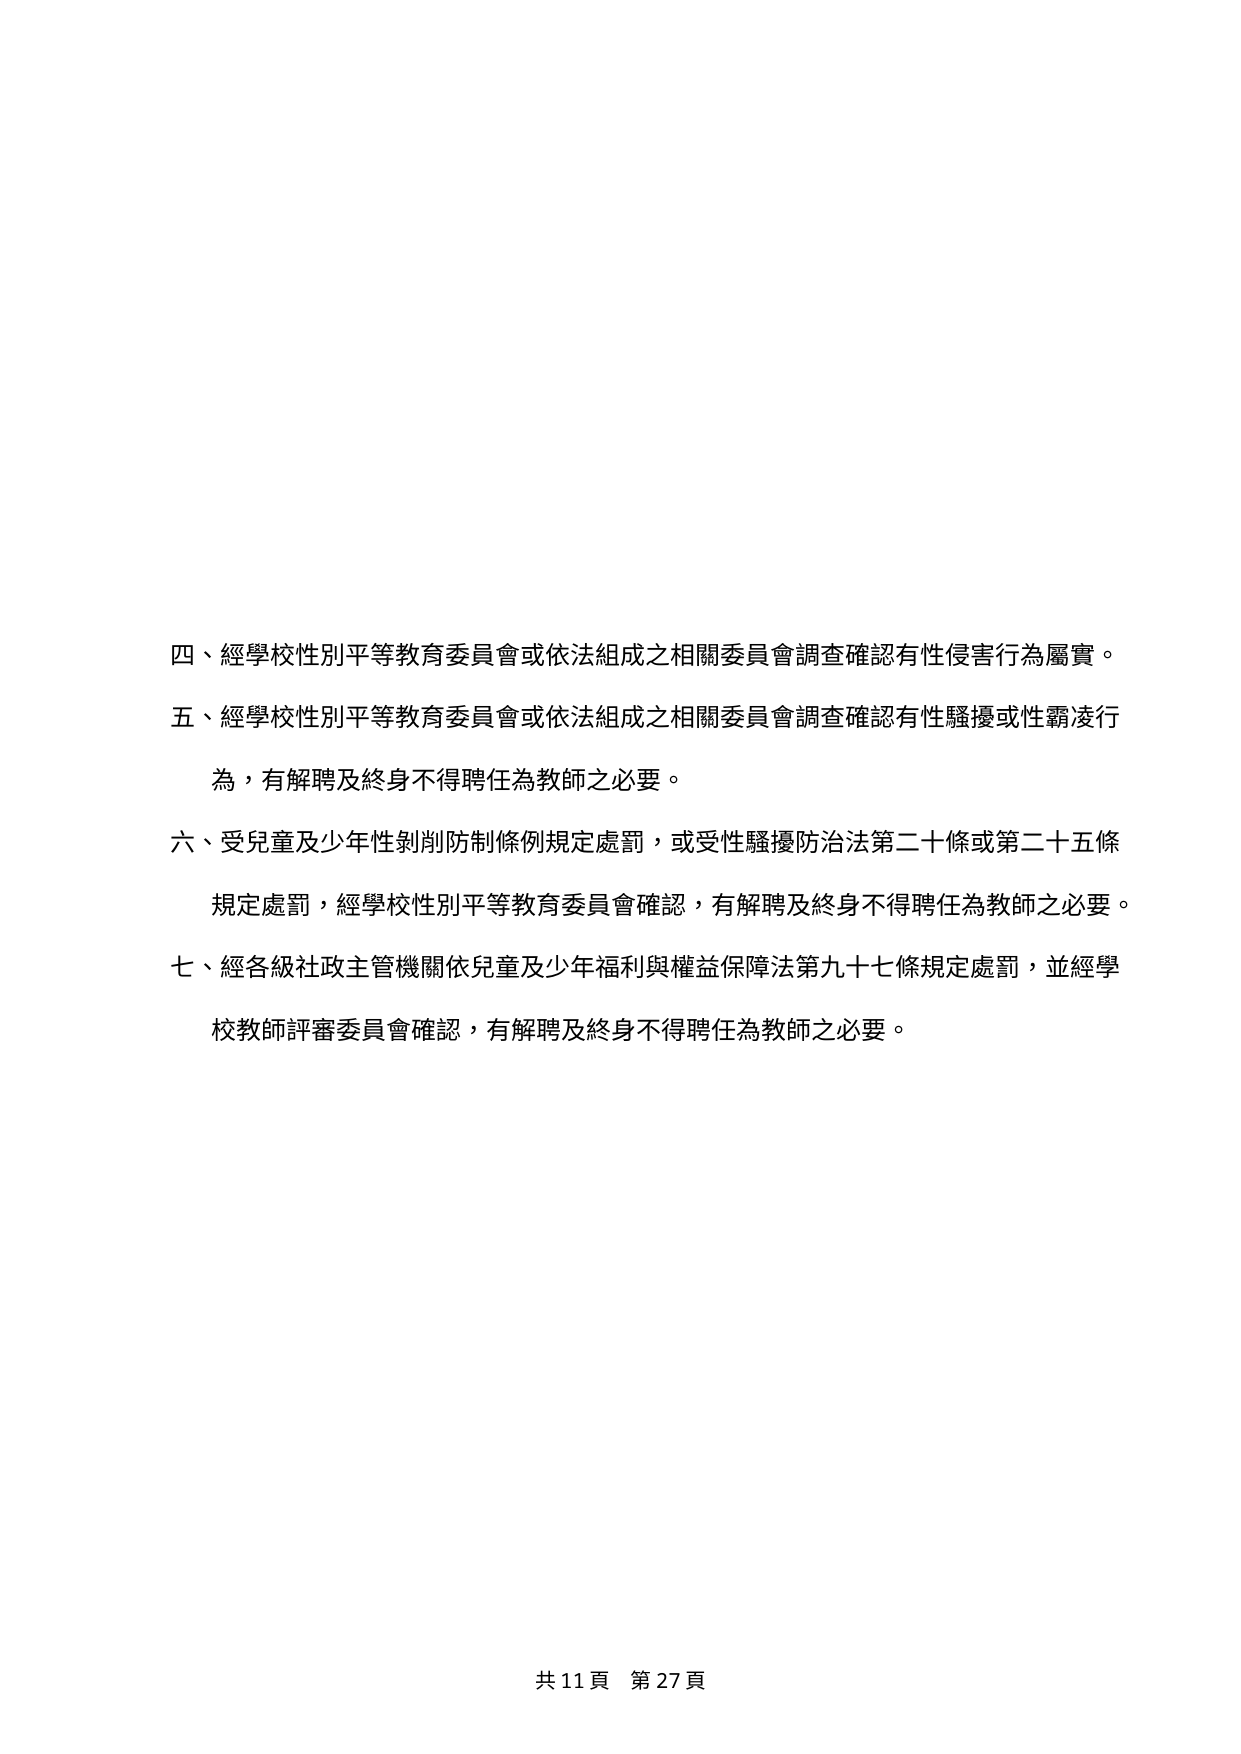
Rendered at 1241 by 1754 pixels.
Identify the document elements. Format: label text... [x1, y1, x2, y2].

text 七、經各級社政主管機關依兒童及少年福利與權益保障法第九十七條規定處罰，並經學校教師評審委員會確認，有解聘及終身不得聘任為教師之必要。 [170, 924, 1122, 1049]
text 六、受兒童及少年性剝削防制條例規定處罰，或受性騷擾防治法第二十條或第二十五條規定處罰，經學校性別平等教育委員會確認，有解聘及終身不得聘任為教師之必要。 [170, 799, 1122, 924]
text 五、經學校性別平等教育委員會或依法組成之相關委員會調查確認有性騷擾或性霸凌行為，有解聘及終身不得聘任為教師之必要。 [170, 674, 1122, 799]
text 四、經學校性別平等教育委員會或依法組成之相關委員會調查確認有性侵害行為屬實。 [170, 612, 1122, 674]
